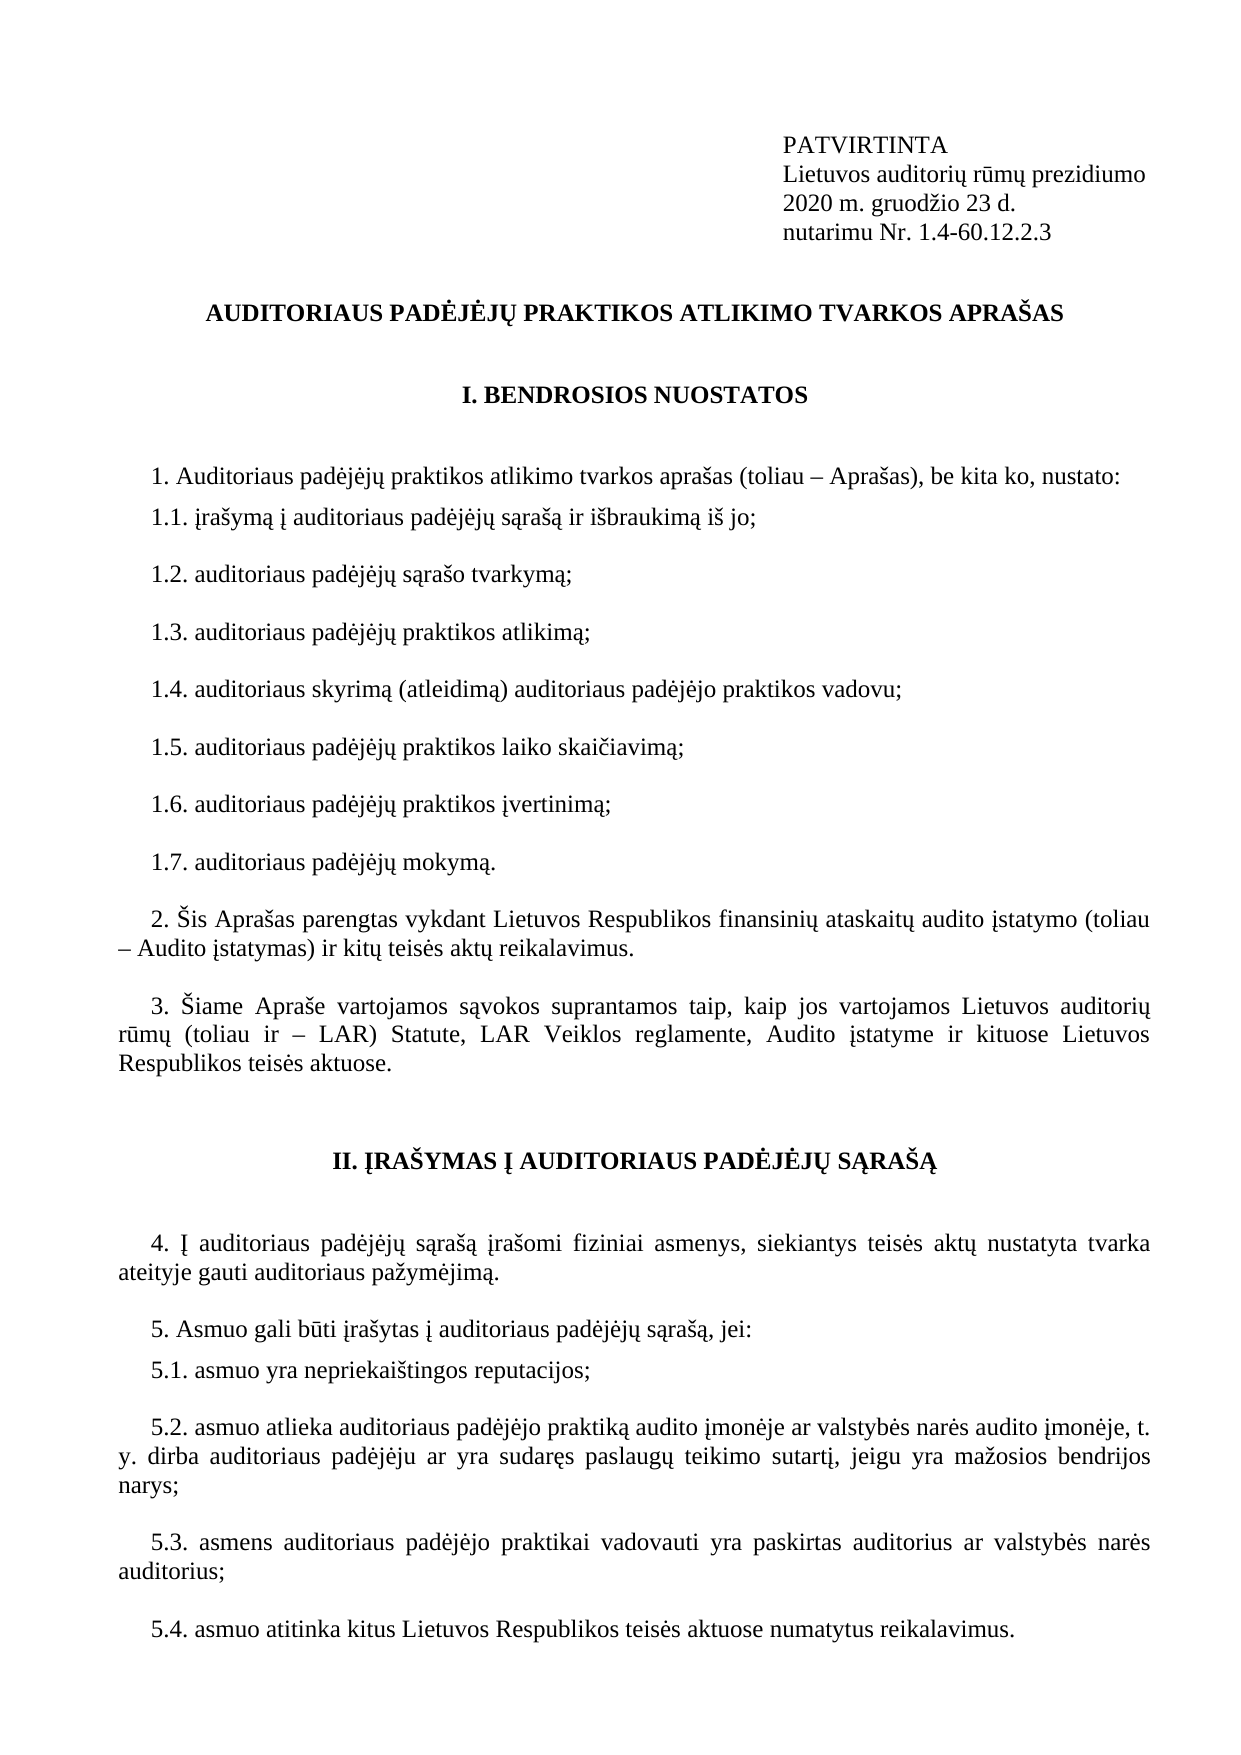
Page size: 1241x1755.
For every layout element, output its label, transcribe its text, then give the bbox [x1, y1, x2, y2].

text 3. Šiame Apraše vartojamos sąvokos suprantamos taip, kaip jos vartojamos Lietuvos auditorių rūmų (toliau ir – LAR) Statute, LAR Veiklos reglamente, Audito įstatyme ir kituose Lietuvos Respublikos teisės aktuose. [118, 991, 1152, 1077]
text 1.2. auditoriaus padėjėjų sąrašo tvarkymą; [118, 559, 1152, 588]
text 1.6. auditoriaus padėjėjų praktikos įvertinimą; [118, 789, 1152, 818]
text 5.2. asmuo atlieka auditoriaus padėjėjo praktiką audito įmonėje ar valstybės narės audito įmonėje, t. y. dirba auditoriaus padėjėju ar yra sudaręs paslaugų teikimo sutartį, jeigu yra mažosios bendrijos narys; [118, 1412, 1152, 1499]
text 4. Į auditoriaus padėjėjų sąrašą įrašomi fiziniai asmenys, siekiantys teisės aktų nustatyta tvarka ateityje gauti auditoriaus pažymėjimą. [118, 1228, 1152, 1285]
text Lietuvos auditorių rūmų prezidiumo [783, 159, 1152, 188]
text 1. Auditoriaus padėjėjų praktikos atlikimo tvarkos aprašas (toliau – Aprašas), be kita ko, nustato: [118, 461, 1152, 490]
text 2. Šis Aprašas parengtas vykdant Lietuvos Respublikos finansinių ataskaitų audito įstatymo (toliau – Audito įstatymas) ir kitų teisės aktų reikalavimus. [118, 904, 1152, 962]
text II. ĮRAŠYMAS Į AUDITORIAUS PADĖJĖJŲ SĄRAŠĄ [118, 1146, 1152, 1175]
text 1.4. auditoriaus skyrimą (atleidimą) auditoriaus padėjėjo praktikos vadovu; [118, 674, 1152, 703]
text nutarimu Nr. 1.4-60.12.2.3 [783, 217, 1152, 246]
text 1.3. auditoriaus padėjėjų praktikos atlikimą; [118, 617, 1152, 646]
text 5.1. asmuo yra nepriekaištingos reputacijos; [118, 1355, 1152, 1384]
text 5. Asmuo gali būti įrašytas į auditoriaus padėjėjų sąrašą, jei: [118, 1314, 1152, 1343]
text 5.4. asmuo atitinka kitus Lietuvos Respublikos teisės aktuose numatytus reikalavimus. [118, 1614, 1152, 1642]
text AUDITORIAUS PADĖJĖJŲ PRAKTIKOS ATLIKIMO TVARKOS APRAŠAS [118, 298, 1152, 327]
text I. BENDROSIOS NUOSTATOS [118, 380, 1152, 408]
text PATVIRTINTA [783, 131, 1152, 159]
text 2020 m. gruodžio 23 d. [783, 188, 1152, 217]
text 1.5. auditoriaus padėjėjų praktikos laiko skaičiavimą; [118, 732, 1152, 761]
text 1.7. auditoriaus padėjėjų mokymą. [118, 847, 1152, 876]
text 1.1. įrašymą į auditoriaus padėjėjų sąrašą ir išbraukimą iš jo; [118, 502, 1152, 531]
text 5.3. asmens auditoriaus padėjėjo praktikai vadovauti yra paskirtas auditorius ar valstybės narės auditorius; [118, 1527, 1152, 1585]
